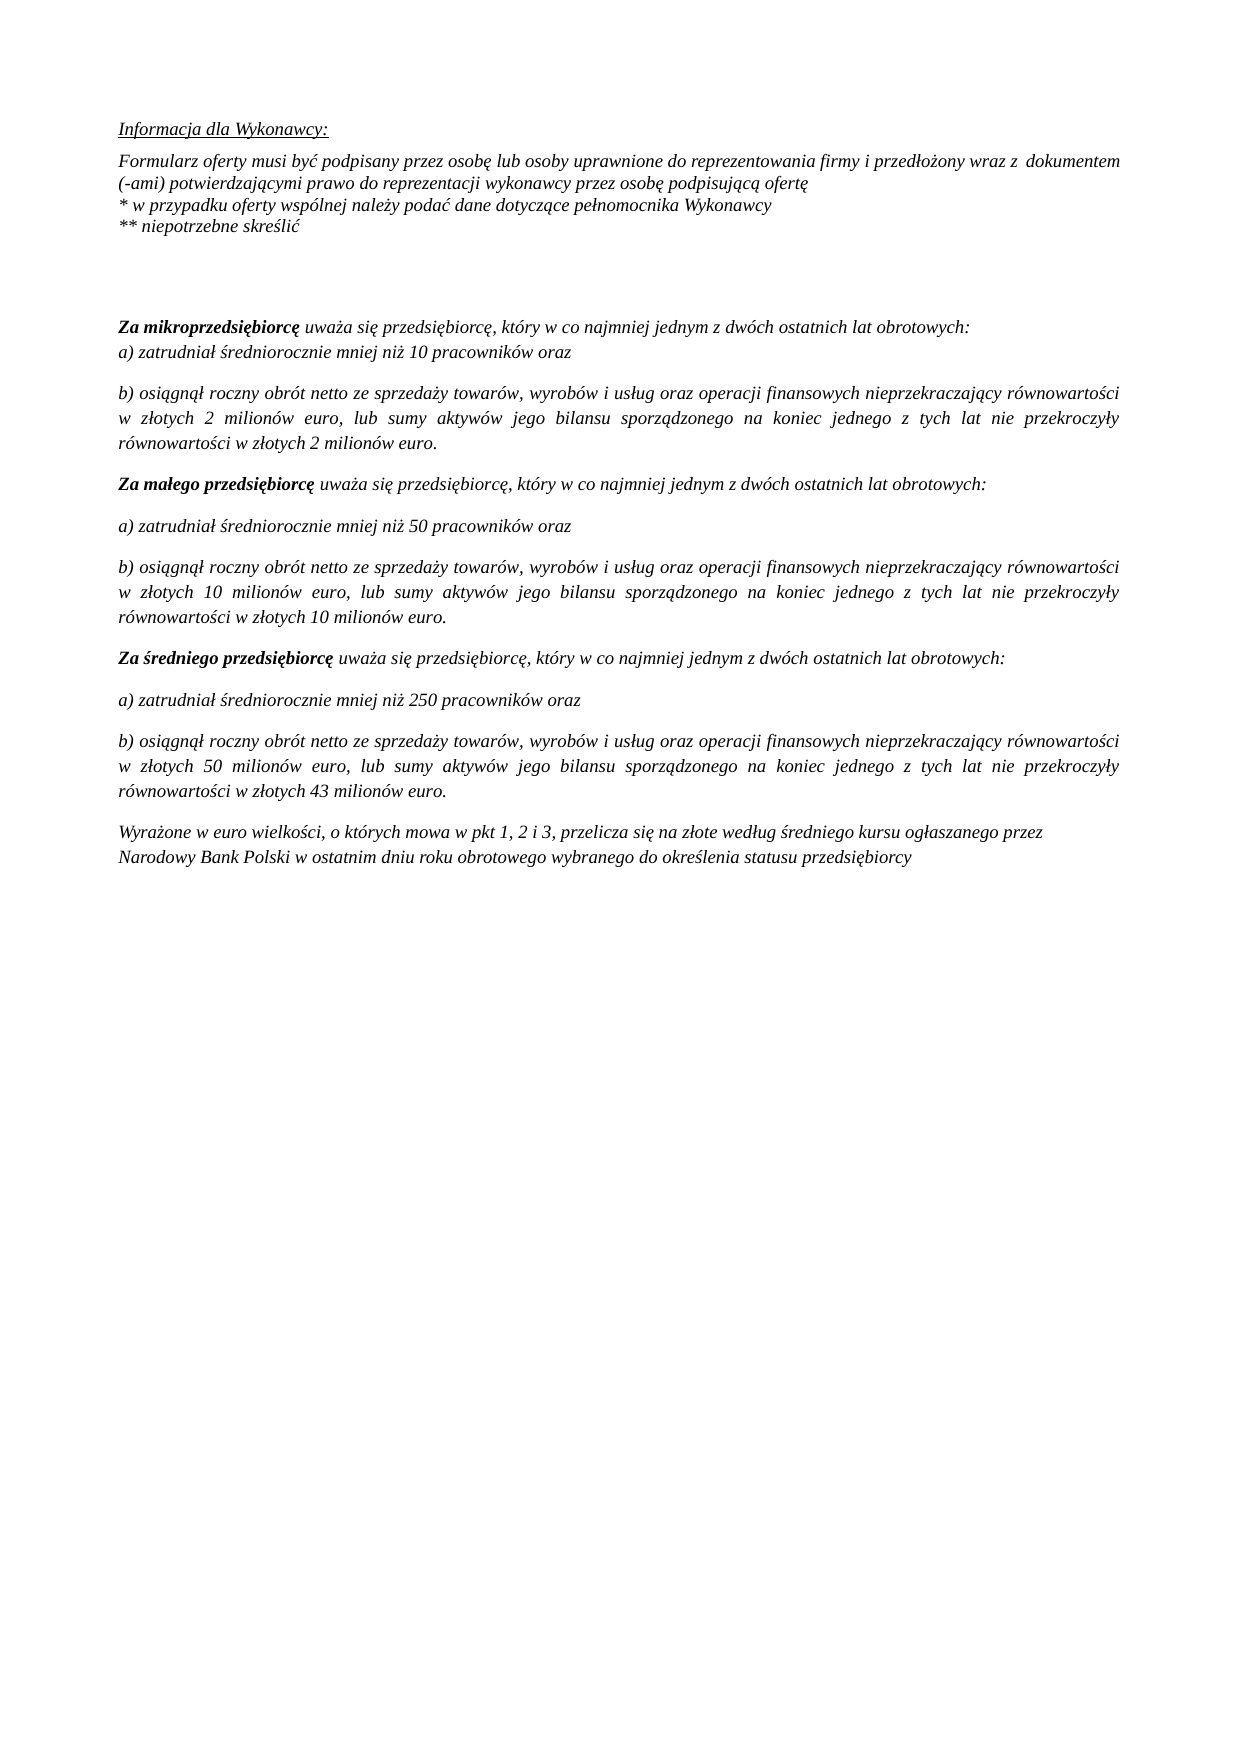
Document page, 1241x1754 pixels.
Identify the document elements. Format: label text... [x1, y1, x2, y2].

text Informacja dla Wykonawcy: [118, 118, 1122, 140]
text Wyrażone w euro wielkości, o których mowa w pkt 1, 2 i 3, przelicza się na złote według średniego kursu ogłaszanego przez Narodowy Bank Polski w ostatnim dniu roku obrotowego wybranego do określenia statusu przedsiębiorcy [118, 821, 1122, 868]
text Formularz oferty musi być podpisany przez osobę lub osoby uprawnione do reprezentowania firmy i przedłożony wraz z dokumentem (-ami) potwierdzającymi prawo do reprezentacji wykonawcy przez osobę podpisującą ofertę [118, 150, 1122, 193]
text b) osiągnął roczny obrót netto ze sprzedaży towarów, wyrobów i usług oraz operacji finansowych nieprzekraczający równowartości w złotych 2 milionów euro, lub sumy aktywów jego bilansu sporządzonego na koniec jednego z tych lat nie przekroczyły równowartości w złotych 2 milionów euro. [118, 382, 1122, 453]
text a) zatrudniał średniorocznie mniej niż 50 pracowników oraz [118, 515, 1122, 536]
text Za małego przedsiębiorcę uważa się przedsiębiorcę, który w co najmniej jednym z dwóch ostatnich lat obrotowych: [118, 473, 1122, 495]
text a) zatrudniał średniorocznie mniej niż 10 pracowników oraz [118, 341, 1122, 362]
text b) osiągnął roczny obrót netto ze sprzedaży towarów, wyrobów i usług oraz operacji finansowych nieprzekraczający równowartości w złotych 10 milionów euro, lub sumy aktywów jego bilansu sporządzonego na koniec jednego z tych lat nie przekroczyły równowartości w złotych 10 milionów euro. [118, 556, 1122, 627]
text ** niepotrzebne skreślić [118, 215, 1122, 237]
text * w przypadku oferty wspólnej należy podać dane dotyczące pełnomocnika Wykonawcy [118, 193, 1122, 215]
text a) zatrudniał średniorocznie mniej niż 250 pracowników oraz [118, 689, 1122, 710]
text b) osiągnął roczny obrót netto ze sprzedaży towarów, wyrobów i usług oraz operacji finansowych nieprzekraczający równowartości w złotych 50 milionów euro, lub sumy aktywów jego bilansu sporządzonego na koniec jednego z tych lat nie przekroczyły równowartości w złotych 43 milionów euro. [118, 730, 1122, 801]
text Za mikroprzedsiębiorcę uważa się przedsiębiorcę, który w co najmniej jednym z dwóch ostatnich lat obrotowych: [118, 316, 1122, 338]
text Za średniego przedsiębiorcę uważa się przedsiębiorcę, który w co najmniej jednym z dwóch ostatnich lat obrotowych: [118, 647, 1122, 669]
